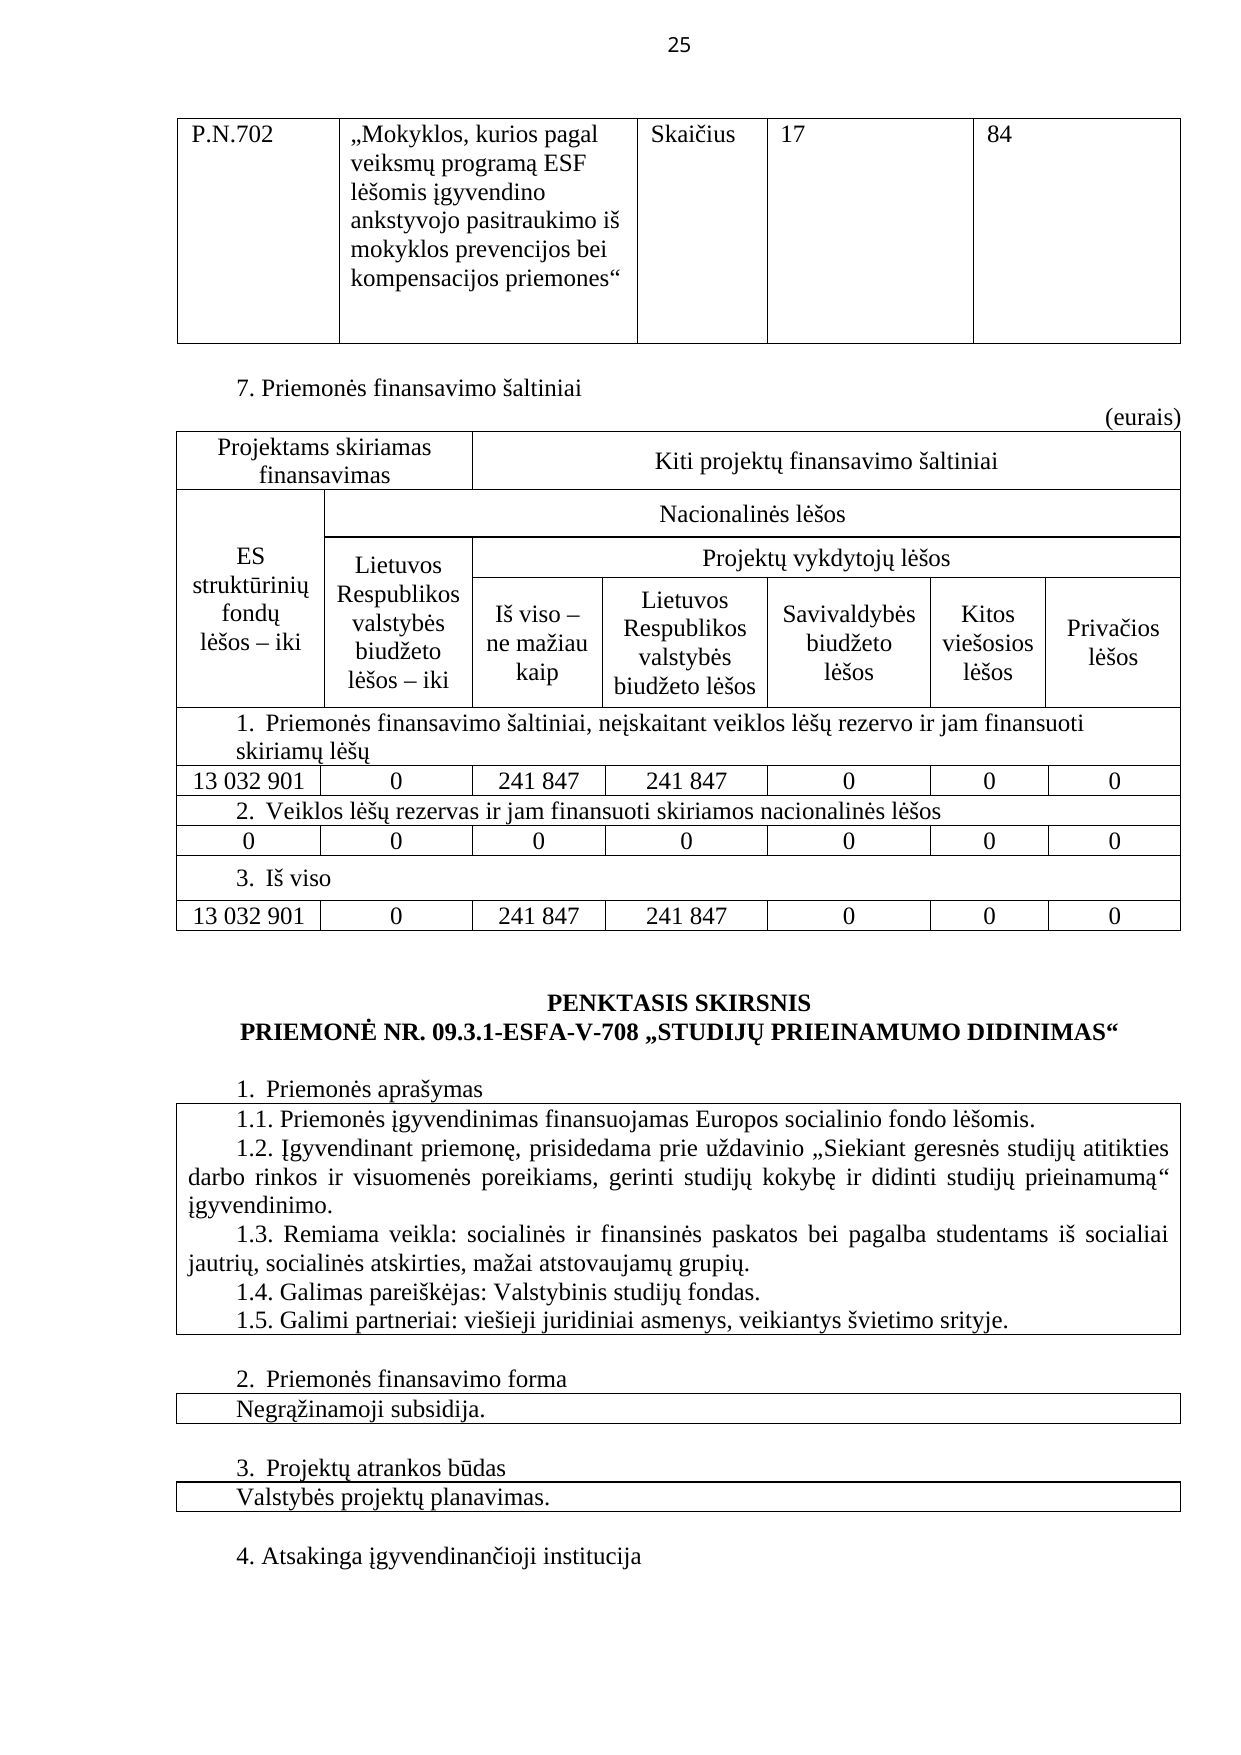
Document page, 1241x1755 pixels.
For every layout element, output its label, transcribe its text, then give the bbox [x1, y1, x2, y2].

table_cell 2. Veiklos lėšų rezervas ir jam finansuoti skiriamos nacionalinės lėšos [177, 796, 1180, 825]
table_cell 0 [768, 766, 930, 795]
table_cell 3. Iš viso [177, 856, 1180, 900]
table_cell 0 [931, 766, 1048, 795]
table_cell 0 [931, 826, 1048, 854]
table_cell 1.3. Remiama veikla: socialinės ir finansinės paskatos bei pagalba studentams iš socialiai jautrių, socialinės atskirties, mažai atstovaujamų grupių. [177, 1219, 1180, 1277]
table_cell 241 847 [606, 766, 767, 795]
table_cell ES struktūrinių fondų lėšos – iki [177, 490, 324, 707]
table_header 1.1. Priemonės įgyvendinimas finansuojamas Europos socialinio fondo lėšomis. [177, 1104, 1180, 1133]
table_cell 241 847 [606, 901, 767, 929]
table_cell 0 [473, 826, 605, 854]
table_cell 0 [606, 826, 767, 854]
table_cell 17 [768, 119, 973, 343]
table_header Valstybės projektų planavimas. [177, 1483, 1180, 1511]
table_cell 0 [177, 826, 320, 854]
table_cell 0 [768, 826, 930, 854]
table_header Kiti projektų finansavimo šaltiniai [473, 432, 1180, 489]
table_cell 1.2. Įgyvendinant priemonę, prisidedama prie uždavinio „Siekiant geresnės studijų atitikties darbo rinkos ir visuomenės poreikiams, gerinti studijų kokybę ir didinti studijų prieinamumą“ įgyvendinimo. [177, 1133, 1180, 1219]
table_cell P.N.702 [178, 119, 339, 343]
table_cell 1.5. Galimi partneriai: viešieji juridiniai asmenys, veikiantys švietimo srityje. [177, 1305, 1180, 1334]
table_cell 0 [768, 901, 930, 929]
table_cell Lietuvos Respublikos valstybės biudžeto lėšos [603, 578, 767, 707]
table_cell 1. Priemonės finansavimo šaltiniai, neįskaitant veiklos lėšų rezervo ir jam finansuoti skiriamų lėšų [177, 708, 1180, 765]
table_cell Skaičius [638, 119, 767, 343]
table_cell 13 032 901 [177, 901, 320, 929]
text 3. Projektų atrankos būdas [236, 1453, 1181, 1481]
table_cell 0 [321, 826, 472, 854]
text PENKTASIS SKIRSNIS [177, 988, 1181, 1017]
text 7. Priemonės finansavimo šaltiniai [177, 373, 1181, 402]
table_cell „Mokyklos, kurios pagal veiksmų programą ESF lėšomis įgyvendino ankstyvojo pasitraukimo iš mokyklos prevencijos bei kompensacijos priemones“ [340, 119, 637, 343]
table_cell 0 [321, 901, 472, 929]
text PRIEMONĖ NR. 09.3.1-ESFA-V-708 „STUDIJŲ PRIEINAMUMO DIDINIMAS“ [177, 1017, 1181, 1046]
table_cell 0 [321, 766, 472, 795]
table_header Projektams skiriamas finansavimas [177, 432, 472, 489]
table_cell 0 [1049, 901, 1180, 929]
table_cell 241 847 [473, 901, 605, 929]
table_cell Kitos viešosios lėšos [931, 578, 1045, 707]
text (eurais) [177, 402, 1181, 431]
table_cell 241 847 [473, 766, 605, 795]
table_cell 1.4. Galimas pareiškėjas: Valstybinis studijų fondas. [177, 1277, 1180, 1305]
table_cell Iš viso – ne mažiau kaip [473, 578, 602, 707]
table_cell 0 [1049, 766, 1180, 795]
table_cell Lietuvos Respublikos valstybės biudžeto lėšos – iki [325, 538, 472, 707]
text 1. Priemonės aprašymas [236, 1074, 1181, 1103]
table_header Negrąžinamoji subsidija. [177, 1394, 1180, 1423]
text 2. Priemonės finansavimo forma [236, 1364, 1181, 1393]
table_cell 13 032 901 [177, 766, 320, 795]
table_cell 0 [1049, 826, 1180, 854]
text 4. Atsakinga įgyvendinančioji institucija [177, 1541, 1181, 1570]
table_cell Privačios lėšos [1046, 578, 1180, 707]
table_cell 84 [974, 119, 1180, 343]
table_cell 0 [931, 901, 1048, 929]
table_cell Projektų vykdytojų lėšos [473, 538, 1180, 577]
table_cell Nacionalinės lėšos [325, 490, 1180, 536]
table_cell Savivaldybės biudžeto lėšos [768, 578, 930, 707]
